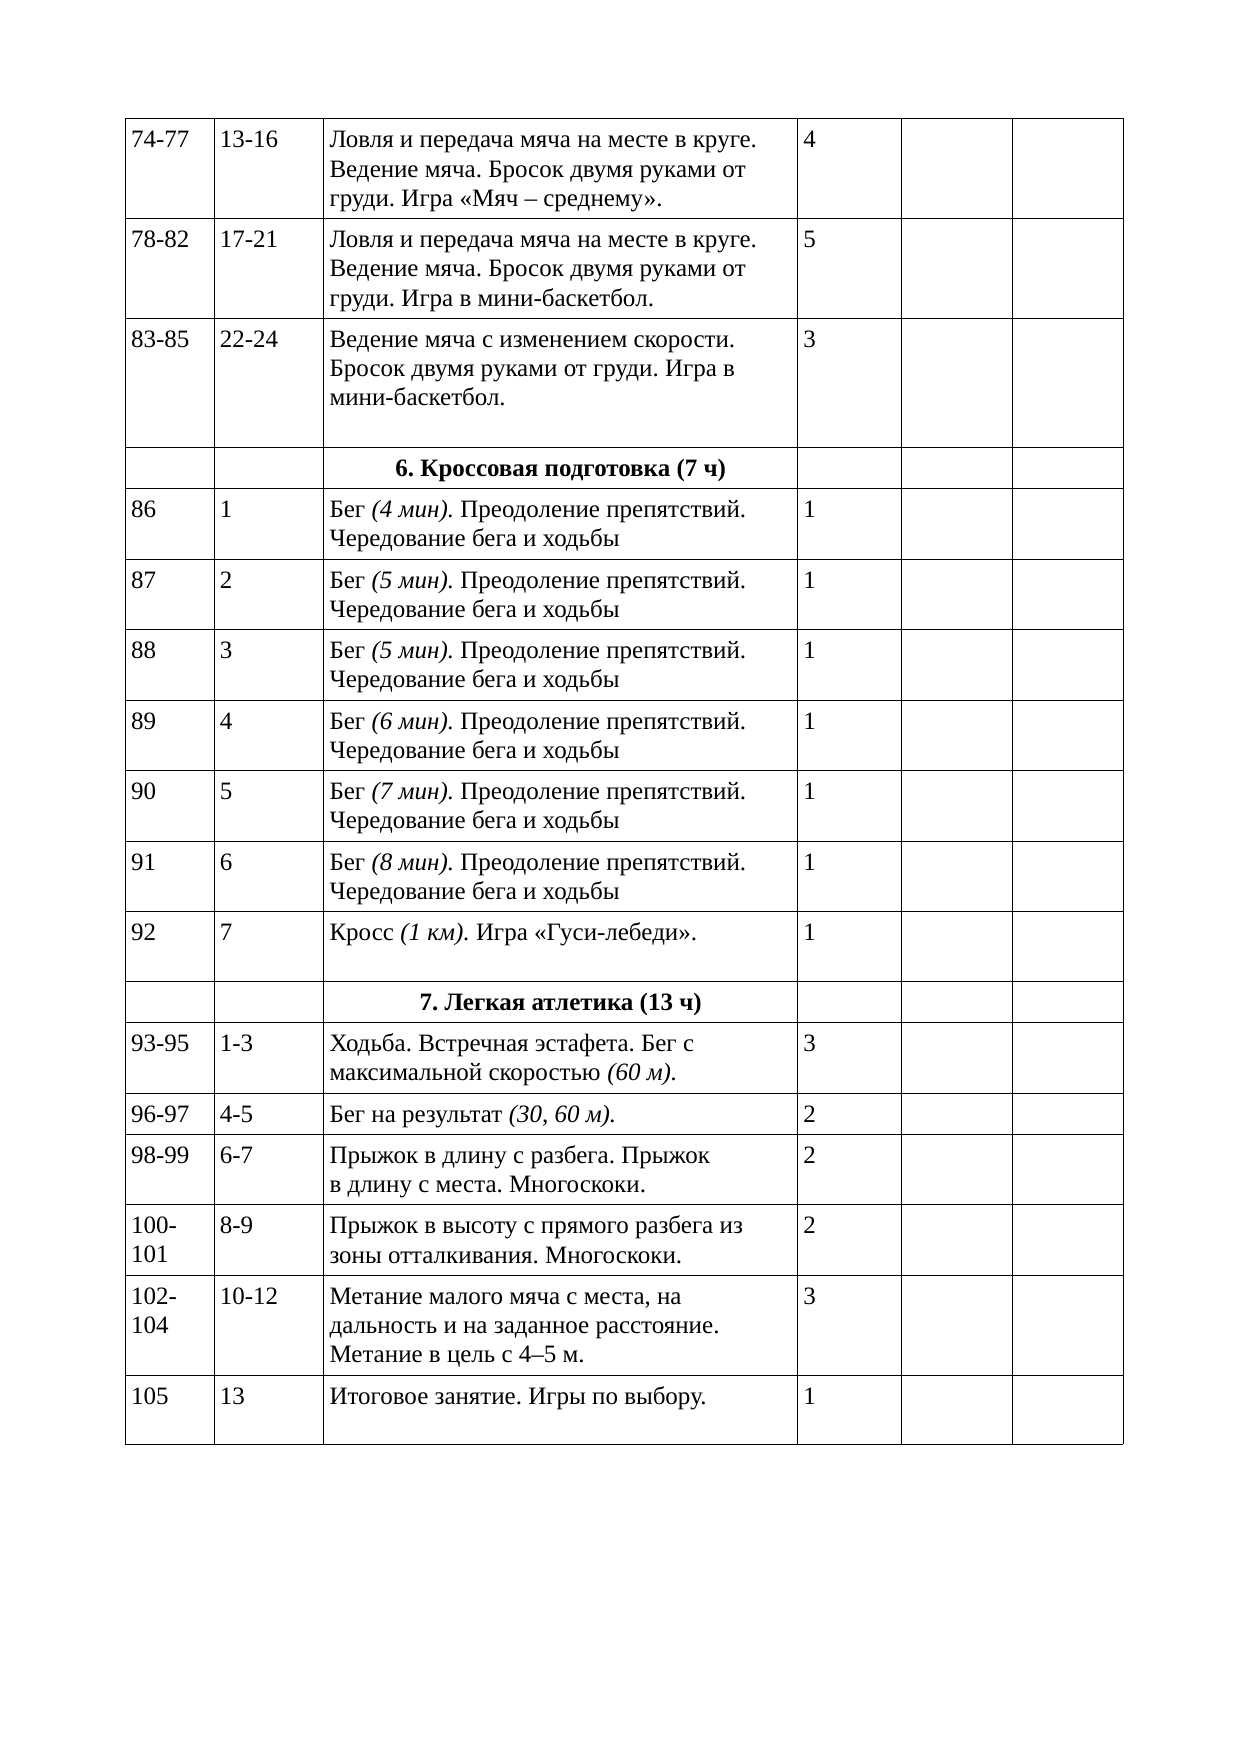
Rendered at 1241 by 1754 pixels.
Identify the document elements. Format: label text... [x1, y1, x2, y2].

table_cell [902, 448, 1012, 488]
table_cell 89 [126, 701, 214, 770]
table_cell Ловля и передача мяча на месте в круге. Ведение мяча. Бросок двумя руками от груди. Игра «Мяч – среднему». [324, 119, 797, 218]
table_cell [1013, 912, 1123, 981]
table_cell [798, 982, 901, 1022]
table_cell [1013, 1205, 1123, 1275]
table_cell 98-99 [126, 1135, 214, 1204]
table_cell 1 [798, 1376, 901, 1444]
table_cell [902, 1023, 1012, 1092]
table_cell [902, 1376, 1012, 1444]
table_cell 105 [126, 1376, 214, 1444]
table_cell 1-3 [215, 1023, 323, 1092]
table_cell [1013, 319, 1123, 447]
table_cell 10-12 [215, 1276, 323, 1374]
table_cell 83-85 [126, 319, 214, 447]
table_cell Бег (8 мин). Преодоление препятствий. Чередование бега и ходьбы [324, 842, 797, 911]
table_cell [1013, 489, 1123, 558]
table_cell [1013, 560, 1123, 629]
table_cell [1013, 1376, 1123, 1444]
table_cell 88 [126, 630, 214, 699]
table_cell Бег на результат (30, 60 м). [324, 1094, 797, 1134]
table_cell Бег (7 мин). Преодоление препятствий. Чередование бега и ходьбы [324, 771, 797, 841]
table_cell [902, 1205, 1012, 1275]
table_cell 86 [126, 489, 214, 558]
table_cell [1013, 630, 1123, 699]
table_cell 74-77 [126, 119, 214, 218]
table_cell [1013, 1094, 1123, 1134]
table_cell 4 [215, 701, 323, 770]
table_cell 1 [798, 630, 901, 699]
table_cell 6-7 [215, 1135, 323, 1204]
table_cell [1013, 771, 1123, 841]
table_cell Ходьба. Встречная эстафета. Бег с максимальной скоростью (60 м). [324, 1023, 797, 1092]
table_cell 1 [798, 701, 901, 770]
table_cell 8-9 [215, 1205, 323, 1275]
table_cell 91 [126, 842, 214, 911]
table_cell [1013, 119, 1123, 218]
table_cell [902, 842, 1012, 911]
table_cell Бег (5 мин). Преодоление препятствий. Чередование бега и ходьбы [324, 630, 797, 699]
table_cell [902, 560, 1012, 629]
table_cell 2 [215, 560, 323, 629]
table_cell Прыжок в высоту с прямого разбега из зоны отталкивания. Многоскоки. [324, 1205, 797, 1275]
table_cell 17-21 [215, 219, 323, 318]
table_cell Итоговое занятие. Игры по выбору. [324, 1376, 797, 1444]
table_cell 2 [798, 1094, 901, 1134]
table_cell 3 [798, 1276, 901, 1374]
table_cell [902, 1276, 1012, 1374]
table_cell [1013, 1023, 1123, 1092]
table_cell Бег (6 мин). Преодоление препятствий. Чередование бега и ходьбы [324, 701, 797, 770]
table_cell 5 [215, 771, 323, 841]
table_cell 4 [798, 119, 901, 218]
table_cell Ловля и передача мяча на месте в круге. Ведение мяча. Бросок двумя руками от груди. Игра в мини-баскетбол. [324, 219, 797, 318]
table_cell [1013, 1135, 1123, 1204]
table_cell [902, 771, 1012, 841]
table_cell 1 [798, 560, 901, 629]
table_cell 13-16 [215, 119, 323, 218]
table_cell 3 [215, 630, 323, 699]
table_cell 4-5 [215, 1094, 323, 1134]
table_cell 1 [798, 489, 901, 558]
table_cell 1 [798, 912, 901, 981]
table_cell [902, 1094, 1012, 1134]
table_cell 5 [798, 219, 901, 318]
table_cell [798, 448, 901, 488]
table_cell 3 [798, 1023, 901, 1092]
table_cell 1 [798, 842, 901, 911]
table_cell 102-104 [126, 1276, 214, 1374]
table_cell [1013, 982, 1123, 1022]
table_cell [1013, 1276, 1123, 1374]
table_cell [902, 912, 1012, 981]
table_cell 90 [126, 771, 214, 841]
table_cell 96-97 [126, 1094, 214, 1134]
table_cell 2 [798, 1135, 901, 1204]
table_cell 92 [126, 912, 214, 981]
table_cell [1013, 701, 1123, 770]
table_cell [902, 319, 1012, 447]
table_cell Метание малого мяча с места, на дальность и на заданное расстояние. Метание в цель с 4–5 м. [324, 1276, 797, 1374]
table_cell 7 [215, 912, 323, 981]
table_cell [902, 489, 1012, 558]
table_cell 7. Легкая атлетика (13 ч) [324, 982, 797, 1022]
table_cell Ведение мяча с изменением скорости. Бросок двумя руками от груди. Игра в мини-баскетбол. [324, 319, 797, 447]
table_cell [902, 630, 1012, 699]
table_cell [1013, 448, 1123, 488]
table_cell [902, 219, 1012, 318]
table_cell 78-82 [126, 219, 214, 318]
table_cell [902, 982, 1012, 1022]
table_cell [215, 448, 323, 488]
table_cell 22-24 [215, 319, 323, 447]
table_cell Кросс (1 км). Игра «Гуси-лебеди». [324, 912, 797, 981]
table_cell [126, 448, 214, 488]
table_cell [215, 982, 323, 1022]
table_cell [902, 701, 1012, 770]
table_cell Прыжок в длину с разбега. Прыжок в длину с места. Многоскоки. [324, 1135, 797, 1204]
table_cell [902, 1135, 1012, 1204]
table_cell 6 [215, 842, 323, 911]
table_cell [126, 982, 214, 1022]
table_cell 2 [798, 1205, 901, 1275]
table_cell [1013, 842, 1123, 911]
table_cell Бег (4 мин). Преодоление препятствий. Чередование бега и ходьбы [324, 489, 797, 558]
table_cell 87 [126, 560, 214, 629]
table_cell Бег (5 мин). Преодоление препятствий. Чередование бега и ходьбы [324, 560, 797, 629]
table_cell [1013, 219, 1123, 318]
table_cell 3 [798, 319, 901, 447]
table_cell 100-101 [126, 1205, 214, 1275]
table_cell [902, 119, 1012, 218]
table_cell 6. Кроссовая подготовка (7 ч) [324, 448, 797, 488]
table_cell 1 [798, 771, 901, 841]
table_cell 13 [215, 1376, 323, 1444]
table_cell 93-95 [126, 1023, 214, 1092]
table_cell 1 [215, 489, 323, 558]
